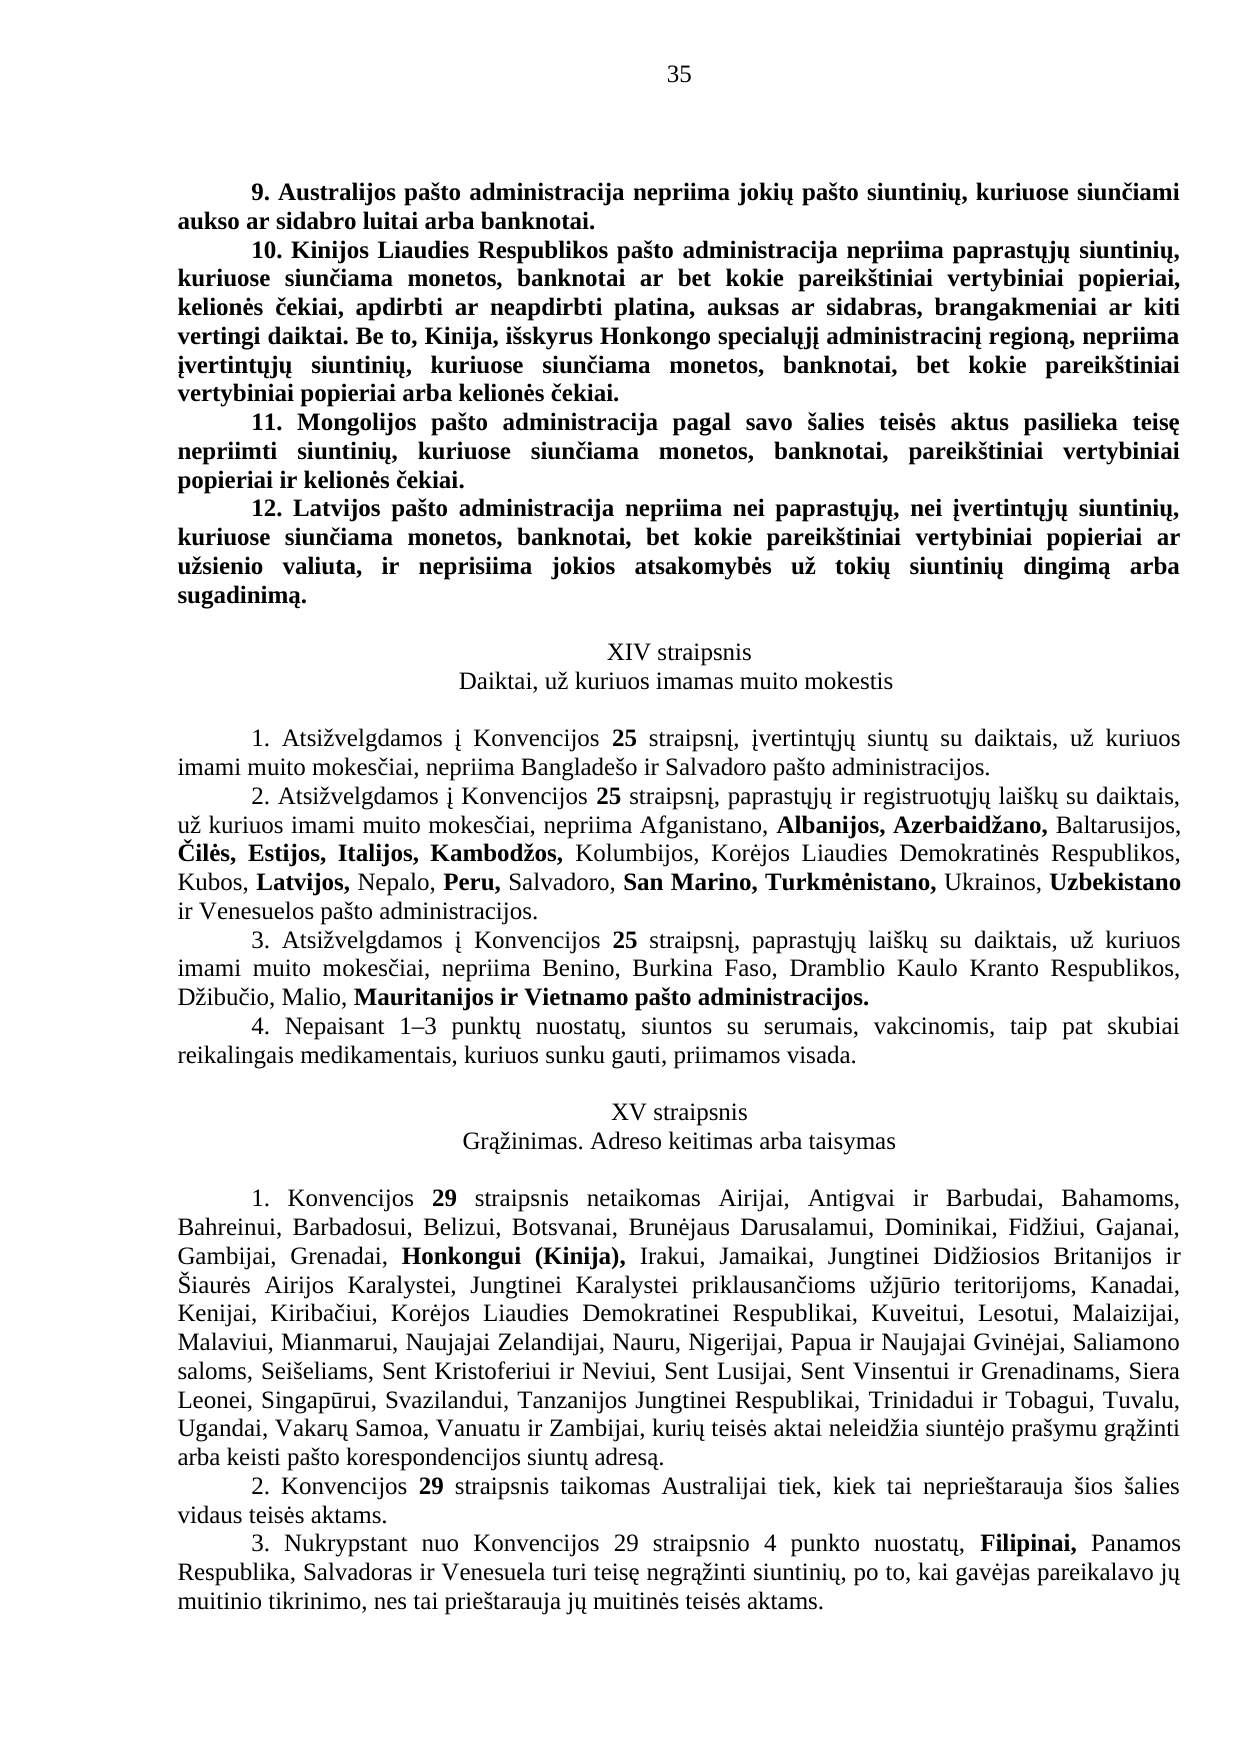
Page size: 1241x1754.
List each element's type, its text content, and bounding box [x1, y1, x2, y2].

text 2. Atsižvelgdamos į Konvencijos 25 straipsnį, paprastųjų ir registruotųjų laiškų su daiktais, už kuriuos imami muito mokesčiai, nepriima Afganistano, Albanijos, Azerbaidžano, Baltarusijos, Čilės, Estijos, Italijos, Kambodžos, Kolumbijos, Korėjos Liaudies Demokratinės Respublikos, Kubos, Latvijos, Nepalo, Peru, Salvadoro, San Marino, Turkmėnistano, Ukrainos, Uzbekistano ir Venesuelos pašto administracijos. [177, 781, 1181, 925]
text 1. Atsižvelgdamos į Konvencijos 25 straipsnį, įvertintųjų siuntų su daiktais, už kuriuos imami muito mokesčiai, nepriima Bangladešo ir Salvadoro pašto administracijos. [177, 723, 1181, 781]
text 3. Nukrypstant nuo Konvencijos 29 straipsnio 4 punkto nuostatų, Filipinai, Panamos Respublika, Salvadoras ir Venesuela turi teisę negrąžinti siuntinių, po to, kai gavėjas pareikalavo jų muitinio tikrinimo, nes tai prieštarauja jų muitinės teisės aktams. [177, 1528, 1181, 1615]
text 12. Latvijos pašto administracija nepriima nei paprastųjų, nei įvertintųjų siuntinių, kuriuose siunčiama monetos, banknotai, bet kokie pareikštiniai vertybiniai popieriai ar užsienio valiuta, ir neprisiima jokios atsakomybės už tokių siuntinių dingimą arba sugadinimą. [177, 493, 1181, 608]
text Grąžinimas. Adreso keitimas arba taisymas [177, 1126, 1181, 1155]
text XV straipsnis [177, 1097, 1181, 1126]
text XIV straipsnis [177, 637, 1181, 666]
text 10. Kinijos Liaudies Respublikos pašto administracija nepriima paprastųjų siuntinių, kuriuose siunčiama monetos, banknotai ar bet kokie pareikštiniai vertybiniai popieriai, kelionės čekiai, apdirbti ar neapdirbti platina, auksas ar sidabras, brangakmeniai ar kiti vertingi daiktai. Be to, Kinija, išskyrus Honkongo specialųjį administracinį regioną, nepriima įvertintųjų siuntinių, kuriuose siunčiama monetos, banknotai, bet kokie pareikštiniai vertybiniai popieriai arba kelionės čekiai. [177, 235, 1181, 407]
text 1. Konvencijos 29 straipsnis netaikomas Airijai, Antigvai ir Barbudai, Bahamoms, Bahreinui, Barbadosui, Belizui, Botsvanai, Brunėjaus Darusalamui, Dominikai, Fidžiui, Gajanai, Gambijai, Grenadai, Honkongui (Kinija), Irakui, Jamaikai, Jungtinei Didžiosios Britanijos ir Šiaurės Airijos Karalystei, Jungtinei Karalystei priklausančioms užjūrio teritorijoms, Kanadai, Kenijai, Kiribačiui, Korėjos Liaudies Demokratinei Respublikai, Kuveitui, Lesotui, Malaizijai, Malaviui, Mianmarui, Naujajai Zelandijai, Nauru, Nigerijai, Papua ir Naujajai Gvinėjai, Saliamono saloms, Seišeliams, Sent Kristoferiui ir Neviui, Sent Lusijai, Sent Vinsentui ir Grenadinams, Siera Leonei, Singapūrui, Svazilandui, Tanzanijos Jungtinei Respublikai, Trinidadui ir Tobagui, Tuvalu, Ugandai, Vakarų Samoa, Vanuatu ir Zambijai, kurių teisės aktai neleidžia siuntėjo prašymu grąžinti arba keisti pašto korespondencijos siuntų adresą. [177, 1183, 1181, 1471]
text 3. Atsižvelgdamos į Konvencijos 25 straipsnį, paprastųjų laiškų su daiktais, už kuriuos imami muito mokesčiai, nepriima Benino, Burkina Faso, Dramblio Kaulo Kranto Respublikos, Džibučio, Malio, Mauritanijos ir Vietnamo pašto administracijos. [177, 925, 1181, 1011]
text 4. Nepaisant 1–3 punktų nuostatų, siuntos su serumais, vakcinomis, taip pat skubiai reikalingais medikamentais, kuriuos sunku gauti, priimamos visada. [177, 1011, 1181, 1068]
text 9. Australijos pašto administracija nepriima jokių pašto siuntinių, kuriuose siunčiami aukso ar sidabro luitai arba banknotai. [177, 177, 1181, 235]
text 11. Mongolijos pašto administracija pagal savo šalies teisės aktus pasilieka teisę nepriimti siuntinių, kuriuose siunčiama monetos, banknotai, pareikštiniai vertybiniai popieriai ir kelionės čekiai. [177, 407, 1181, 493]
text 2. Konvencijos 29 straipsnis taikomas Australijai tiek, kiek tai neprieštarauja šios šalies vidaus teisės aktams. [177, 1471, 1181, 1528]
text Daiktai, už kuriuos imamas muito mokestis [177, 666, 1181, 695]
